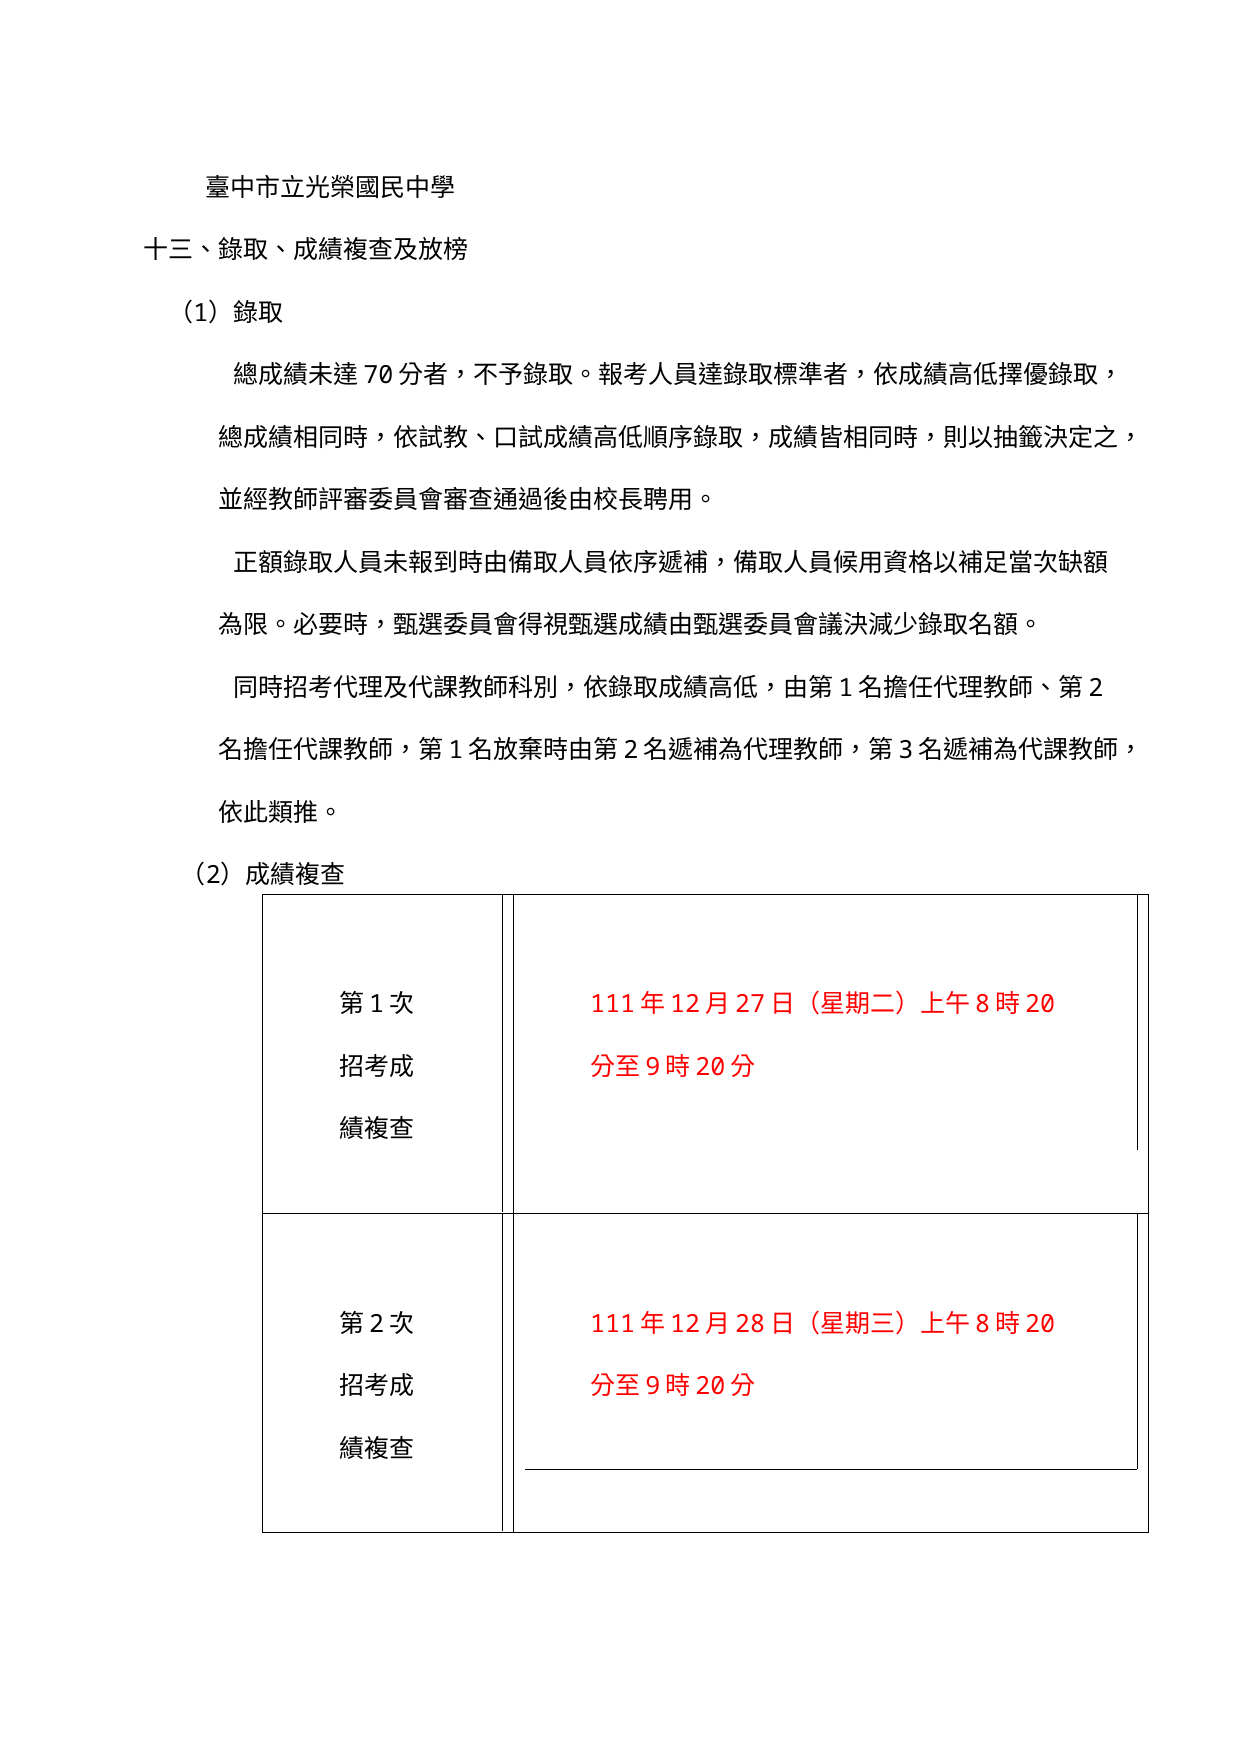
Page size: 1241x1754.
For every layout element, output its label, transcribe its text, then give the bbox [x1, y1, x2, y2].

table_cell 第2次招考成績複查 [275, 1215, 501, 1531]
table_header [502, 895, 513, 1213]
text 十三、錄取、成績複查及放榜 [143, 206, 1122, 268]
text 正額錄取人員未報到時由備取人員依序遞補，備取人員候用資格以補足當次缺額為限。必要時，甄選委員會得視甄選成績由甄選委員會議決減少錄取名額。 [143, 518, 1122, 643]
table_cell 111年12月28日（星期三）上午8時20分至9時20分 [514, 1214, 1148, 1532]
table_header [263, 895, 274, 1213]
table_cell [502, 1214, 513, 1532]
table_header 第1次招考成績複查 [275, 896, 501, 1212]
text （1）錄取 [168, 268, 1122, 331]
table_header 111年12月27日（星期二）上午8時20分至9時20分 [514, 895, 1148, 1213]
text 總成績未達70分者，不予錄取。報考人員達錄取標準者，依成績高低擇優錄取，總成績相同時，依試教、口試成績高低順序錄取，成績皆相同時，則以抽籤決定之，並經教師評審委員會審查通過後由校長聘用。 [143, 331, 1122, 518]
text 臺中市立光榮國民中學 [206, 143, 1122, 206]
text 同時招考代理及代課教師科別，依錄取成績高低，由第1名擔任代理教師、第2名擔任代課教師，第1名放棄時由第2名遞補為代理教師，第3名遞補為代課教師，依此類推。 [143, 643, 1122, 831]
text （2）成績複查 [181, 831, 1122, 893]
table_cell [263, 1214, 274, 1532]
